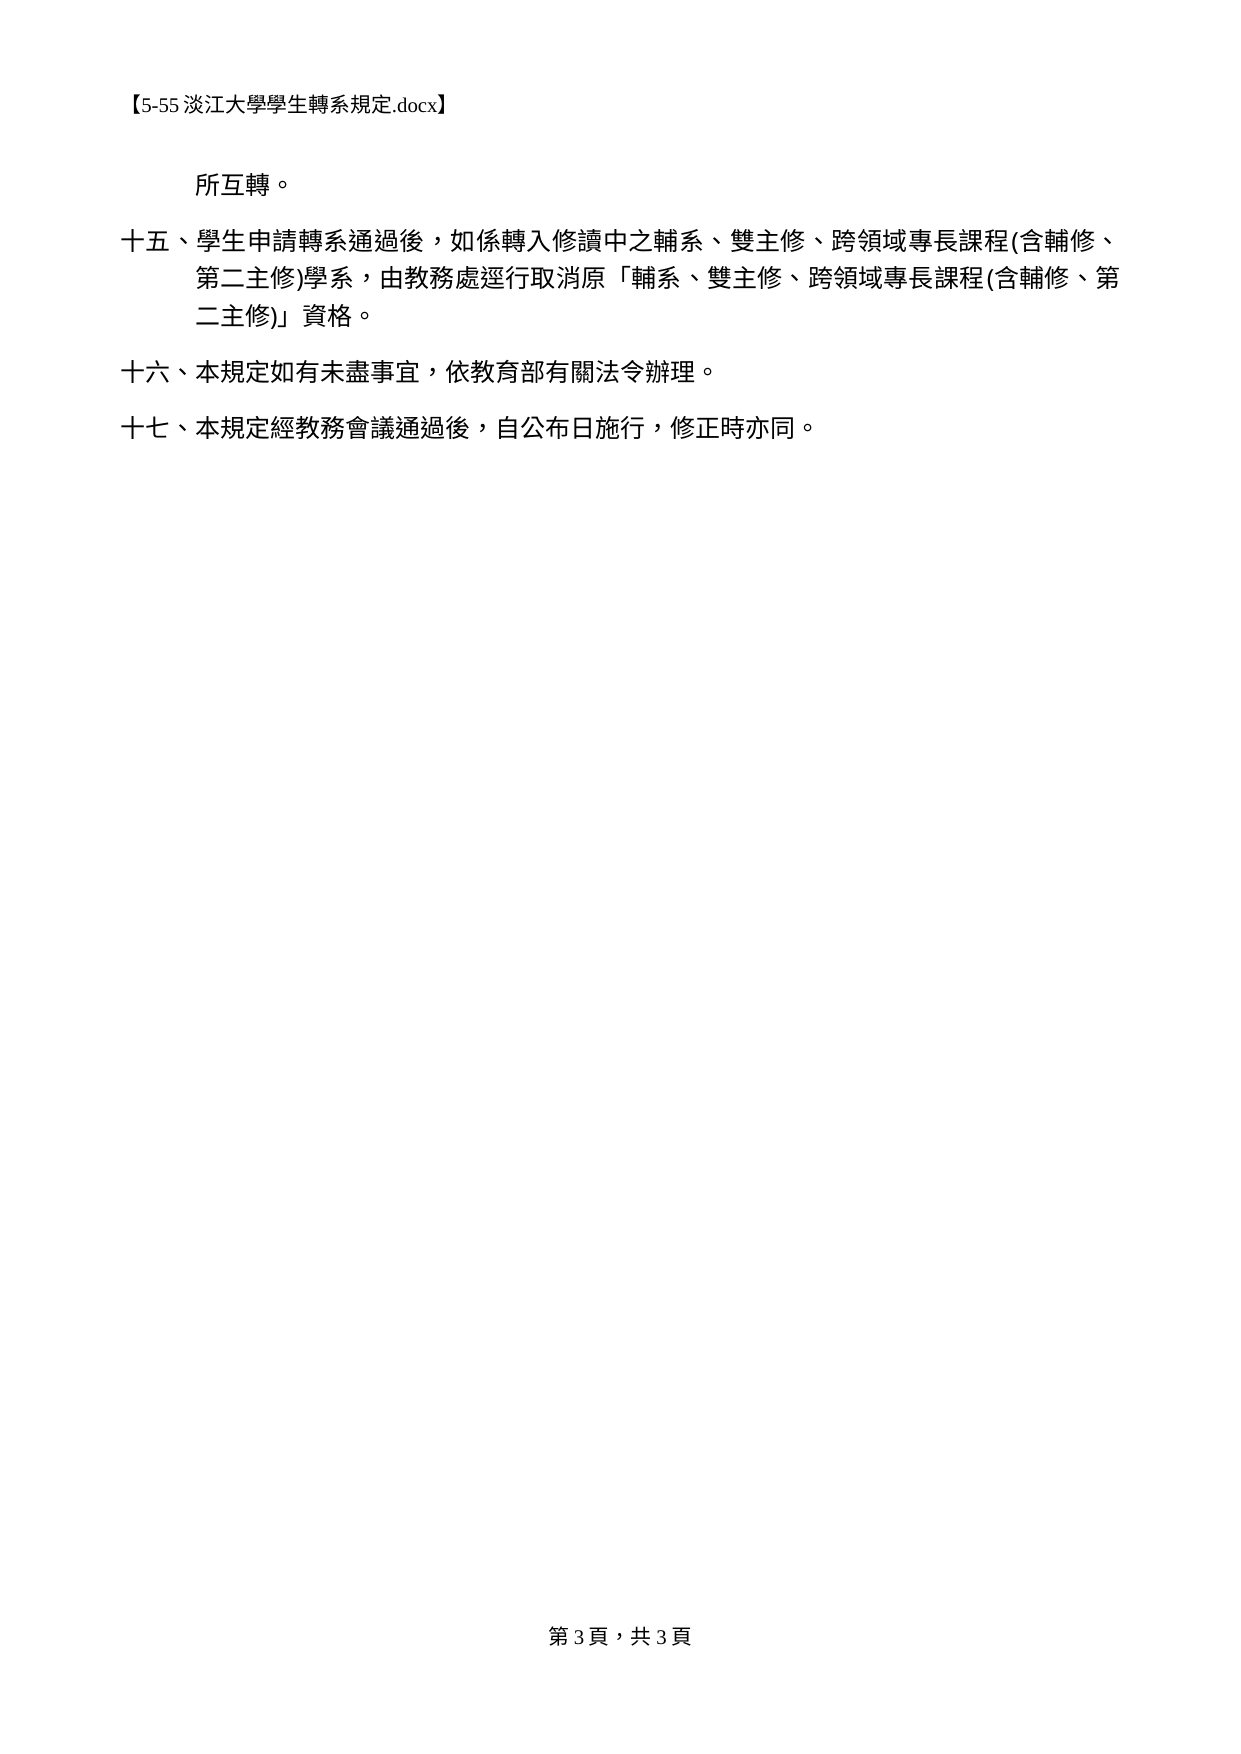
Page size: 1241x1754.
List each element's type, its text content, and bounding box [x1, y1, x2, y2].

text 所互轉。 [120, 164, 1121, 202]
text 十五、學生申請轉系通過後，如係轉入修讀中之輔系、雙主修、跨領域專長課程(含輔修、第二主修)學系，由教務處逕行取消原「輔系、雙主修、跨領域專長課程(含輔修、第二主修)」資格。 [120, 221, 1121, 333]
text 十六、本規定如有未盡事宜，依教育部有關法令辦理。 [120, 352, 1121, 389]
text 十七、本規定經教務會議通過後，自公布日施行，修正時亦同。 [120, 408, 1121, 446]
